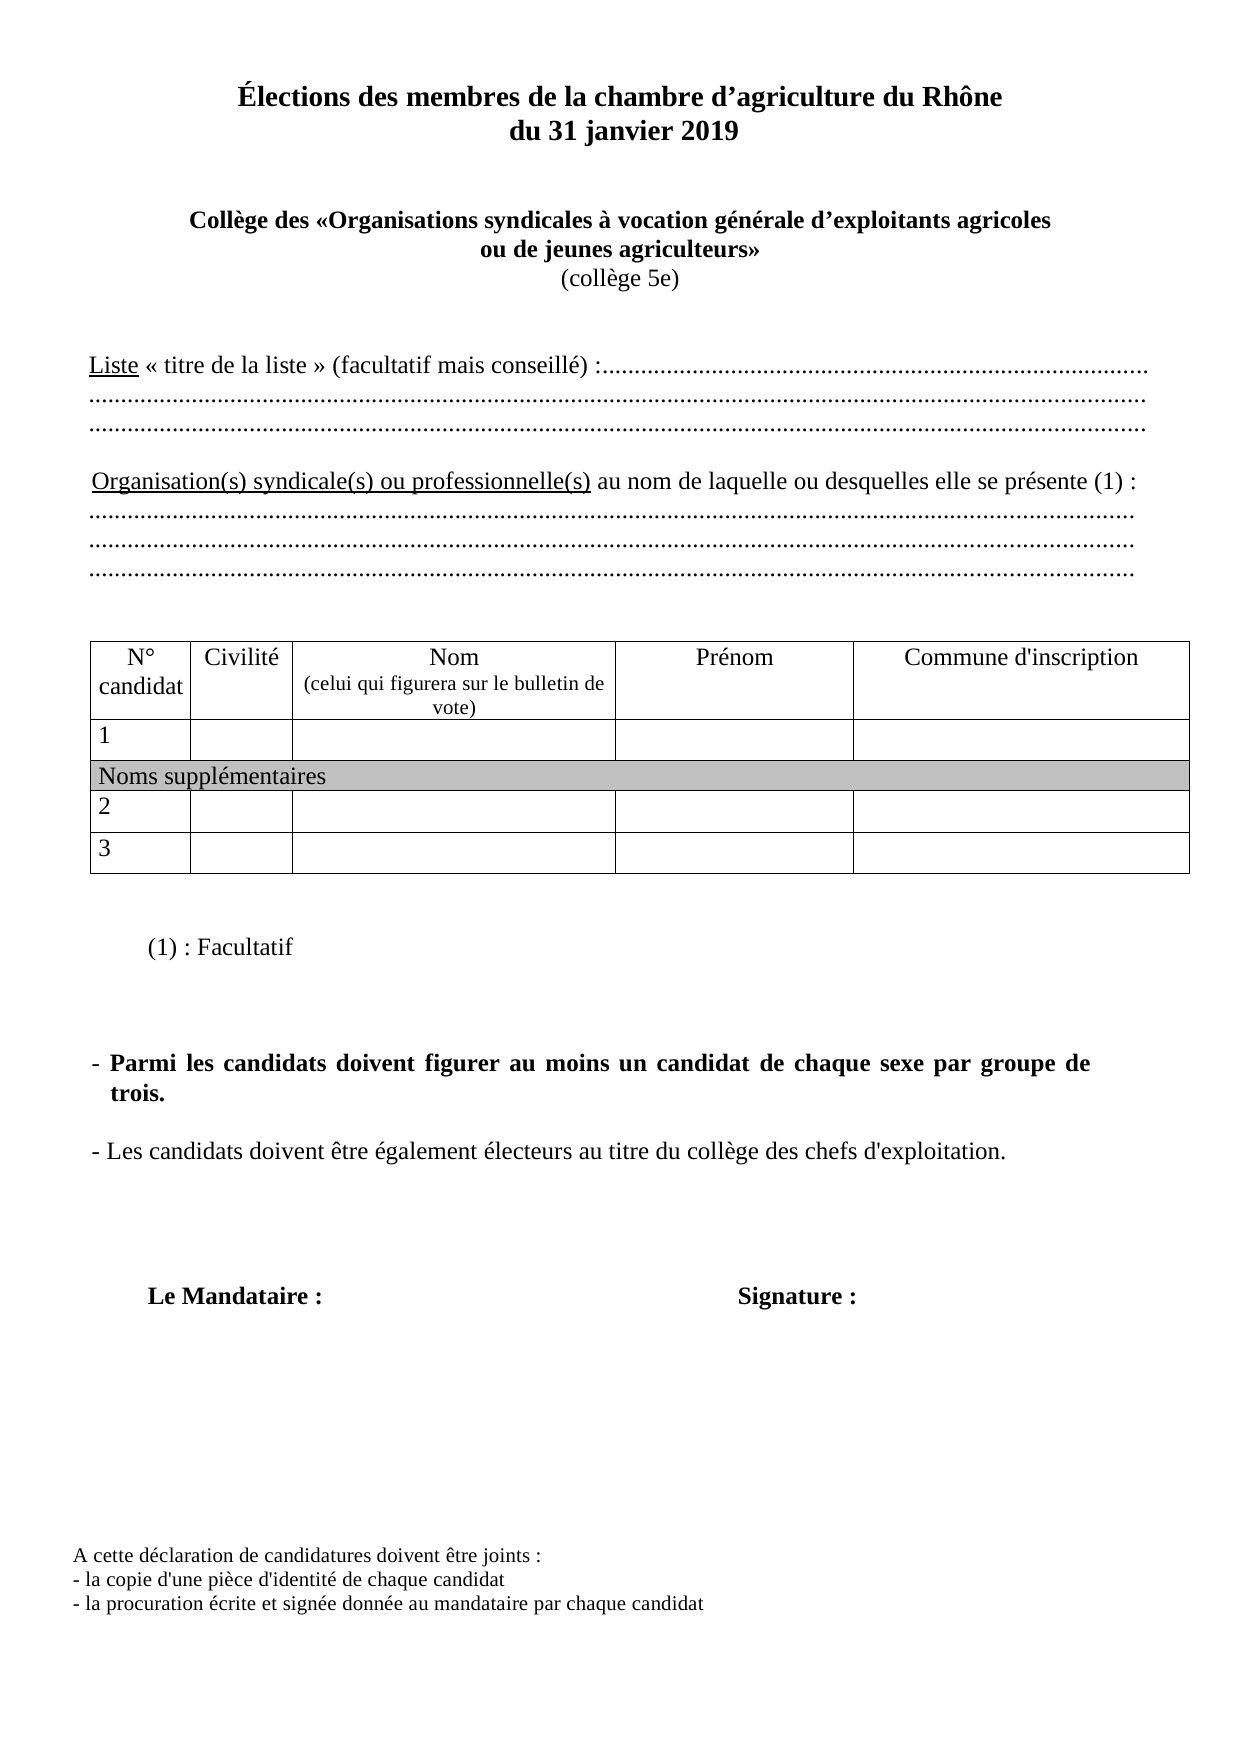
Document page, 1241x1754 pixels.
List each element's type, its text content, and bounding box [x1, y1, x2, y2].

table_cell 1 [91, 720, 190, 760]
text Liste « titre de la liste » (facultatif mais conseillé) : [88, 350, 1152, 379]
text (1) : Facultatif [91, 932, 1093, 961]
table_cell 2 [91, 791, 190, 832]
table_cell [616, 720, 853, 760]
text du 31 janvier 2019 [148, 113, 1093, 146]
table_cell [616, 791, 853, 832]
text - la copie d'une pièce d'identité de chaque candidat [73, 1566, 1093, 1591]
table_header N° candidat [91, 642, 190, 719]
table_cell [293, 833, 615, 873]
text Élections des membres de la chambre d’agriculture du Rhône [148, 79, 1093, 113]
text - Les candidats doivent être également électeurs au titre du collège des chefs d'exploitation. [91, 1136, 1093, 1164]
table_header Nom (celui qui figurera sur le bulletin de vote) [293, 642, 615, 719]
table_cell Noms supplémentaires [91, 761, 1189, 790]
table_cell [854, 791, 1189, 832]
table_cell [191, 720, 292, 760]
table_header Commune d'inscription [854, 642, 1189, 719]
text (collège 5e) [148, 263, 1093, 292]
text A cette déclaration de candidatures doivent être joints : [73, 1542, 1093, 1566]
table_cell [191, 791, 292, 832]
text ou de jeunes agriculteurs» [148, 234, 1093, 263]
table_cell [293, 720, 615, 760]
table_cell [854, 833, 1189, 873]
table_cell [191, 833, 292, 873]
table_cell [854, 720, 1189, 760]
table_header Prénom [616, 642, 853, 719]
table_cell [293, 791, 615, 832]
text Organisation(s) syndicale(s) ou professionnelle(s) au nom de laquelle ou desquelles elle se présente (1) : [91, 466, 1141, 495]
text - Parmi les candidats doivent figurer au moins un candidat de chaque sexe par groupe de trois. [91, 1048, 1093, 1106]
table_header Civilité [191, 642, 292, 719]
text Le Mandataire : Signature : [148, 1281, 1093, 1310]
text Collège des «Organisations syndicales à vocation générale d’exploitants agricoles [148, 204, 1093, 234]
table_cell 3 [91, 833, 190, 873]
text - la procuration écrite et signée donnée au mandataire par chaque candidat [73, 1591, 1093, 1614]
table_cell [616, 833, 853, 873]
